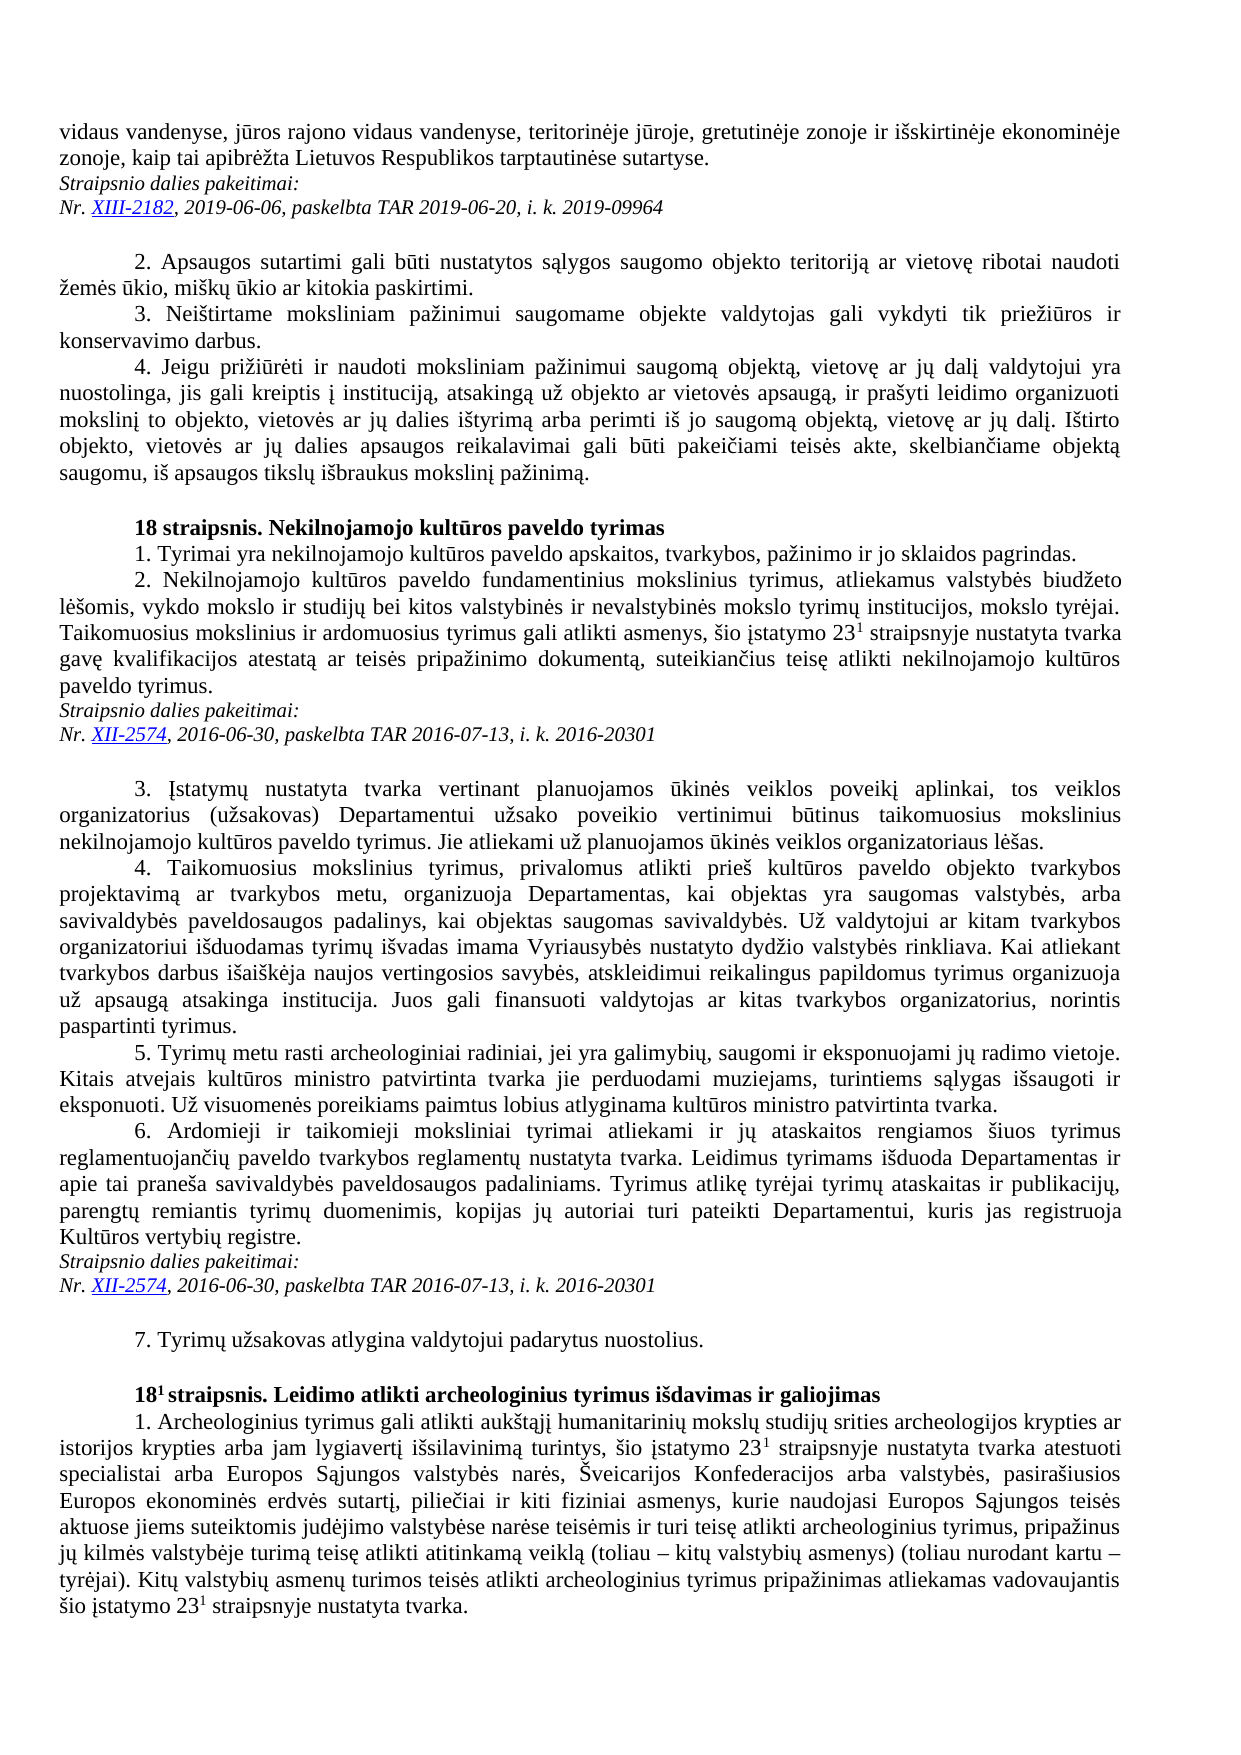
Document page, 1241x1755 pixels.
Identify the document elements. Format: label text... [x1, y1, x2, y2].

text 3. Neištirtame moksliniam pažinimui saugomame objekte valdytojas gali vykdyti tik priežiūros ir konservavimo darbus. [59, 300, 1122, 353]
text Straipsnio dalies pakeitimai: [59, 698, 1122, 722]
text 181 straipsnis. Leidimo atlikti archeologinius tyrimus išdavimas ir galiojimas [59, 1381, 1122, 1408]
text 3. Įstatymų nustatyta tvarka vertinant planuojamos ūkinės veiklos poveikį aplinkai, tos veiklos organizatorius (užsakovas) Departamentui užsako poveikio vertinimui būtinus taikomuosius mokslinius nekilnojamojo kultūros paveldo tyrimus. Jie atliekami už planuojamos ūkinės veiklos organizatoriaus lėšas. [59, 775, 1122, 854]
text Straipsnio dalies pakeitimai: [59, 1249, 1122, 1273]
subtitle 18 straipsnis. Nekilnojamojo kultūros paveldo tyrimas [59, 514, 1122, 540]
text vidaus vandenyse, jūros rajono vidaus vandenyse, teritorinėje jūroje, gretutinėje zonoje ir išskirtinėje ekonominėje zonoje, kaip tai apibrėžta Lietuvos Respublikos tarptautinėse sutartyse. [59, 118, 1122, 171]
text 1. Tyrimai yra nekilnojamojo kultūros paveldo apskaitos, tvarkybos, pažinimo ir jo sklaidos pagrindas. [59, 540, 1122, 566]
text 1. Archeologinius tyrimus gali atlikti aukštąjį humanitarinių mokslų studijų srities archeologijos krypties ar istorijos krypties arba jam lygiavertį išsilavinimą turintys, šio įstatymo 231 straipsnyje nustatyta tvarka atestuoti specialistai arba Europos Sąjungos valstybės narės, Šveicarijos Konfederacijos arba valstybės, pasirašiusios Europos ekonominės erdvės sutartį, piliečiai ir kiti fiziniai asmenys, kurie naudojasi Europos Sąjungos teisės aktuose jiems suteiktomis judėjimo valstybėse narėse teisėmis ir turi teisę atlikti archeologinius tyrimus, pripažinus jų kilmės valstybėje turimą teisę atlikti atitinkamą veiklą (toliau – kitų valstybių asmenys) (toliau nurodant kartu – tyrėjai). Kitų valstybių asmenų turimos teisės atlikti archeologinius tyrimus pripažinimas atliekamas vadovaujantis šio įstatymo 231 straipsnyje nustatyta tvarka. [59, 1408, 1122, 1618]
text Nr. XII-2574, 2016-06-30, paskelbta TAR 2016-07-13, i. k. 2016-20301 [59, 722, 1122, 746]
text 4. Taikomuosius mokslinius tyrimus, privalomus atlikti prieš kultūros paveldo objekto tvarkybos projektavimą ar tvarkybos metu, organizuoja Departamentas, kai objektas yra saugomas valstybės, arba savivaldybės paveldosaugos padalinys, kai objektas saugomas savivaldybės. Už valdytojui ar kitam tvarkybos organizatoriui išduodamas tyrimų išvadas imama Vyriausybės nustatyto dydžio valstybės rinkliava. Kai atliekant tvarkybos darbus išaiškėja naujos vertingosios savybės, atskleidimui reikalingus papildomus tyrimus organizuoja už apsaugą atsakinga institucija. Juos gali finansuoti valdytojas ar kitas tvarkybos organizatorius, norintis paspartinti tyrimus. [59, 854, 1122, 1038]
text Straipsnio dalies pakeitimai: [59, 171, 1122, 195]
text 6. Ardomieji ir taikomieji moksliniai tyrimai atliekami ir jų ataskaitos rengiamos šiuos tyrimus reglamentuojančių paveldo tvarkybos reglamentų nustatyta tvarka. Leidimus tyrimams išduoda Departamentas ir apie tai praneša savivaldybės paveldosaugos padaliniams. Tyrimus atlikę tyrėjai tyrimų ataskaitas ir publikacijų, parengtų remiantis tyrimų duomenimis, kopijas jų autoriai turi pateikti Departamentui, kuris jas registruoja Kultūros vertybių registre. [59, 1118, 1122, 1249]
text Nr. XII-2574, 2016-06-30, paskelbta TAR 2016-07-13, i. k. 2016-20301 [59, 1273, 1122, 1297]
text Nr. XIII-2182, 2019-06-06, paskelbta TAR 2019-06-20, i. k. 2019-09964 [59, 195, 1122, 219]
text 2. Nekilnojamojo kultūros paveldo fundamentinius mokslinius tyrimus, atliekamus valstybės biudžeto lėšomis, vykdo mokslo ir studijų bei kitos valstybinės ir nevalstybinės mokslo tyrimų institucijos, mokslo tyrėjai. Taikomuosius mokslinius ir ardomuosius tyrimus gali atlikti asmenys, šio įstatymo 231 straipsnyje nustatyta tvarka gavę kvalifikacijos atestatą ar teisės pripažinimo dokumentą, suteikiančius teisę atlikti nekilnojamojo kultūros paveldo tyrimus. [59, 566, 1122, 698]
text 4. Jeigu prižiūrėti ir naudoti moksliniam pažinimui saugomą objektą, vietovę ar jų dalį valdytojui yra nuostolinga, jis gali kreiptis į instituciją, atsakingą už objekto ar vietovės apsaugą, ir prašyti leidimo organizuoti mokslinį to objekto, vietovės ar jų dalies ištyrimą arba perimti iš jo saugomą objektą, vietovę ar jų dalį. Ištirto objekto, vietovės ar jų dalies apsaugos reikalavimai gali būti pakeičiami teisės akte, skelbiančiame objektą saugomu, iš apsaugos tikslų išbraukus mokslinį pažinimą. [59, 353, 1122, 485]
text 2. Apsaugos sutartimi gali būti nustatytos sąlygos saugomo objekto teritoriją ar vietovę ribotai naudoti žemės ūkio, miškų ūkio ar kitokia paskirtimi. [59, 248, 1122, 300]
text 5. Tyrimų metu rasti archeologiniai radiniai, jei yra galimybių, saugomi ir eksponuojami jų radimo vietoje. Kitais atvejais kultūros ministro patvirtinta tvarka jie perduodami muziejams, turintiems sąlygas išsaugoti ir eksponuoti. Už visuomenės poreikiams paimtus lobius atlyginama kultūros ministro patvirtinta tvarka. [59, 1038, 1122, 1118]
text 7. Tyrimų užsakovas atlygina valdytojui padarytus nuostolius. [59, 1326, 1122, 1353]
